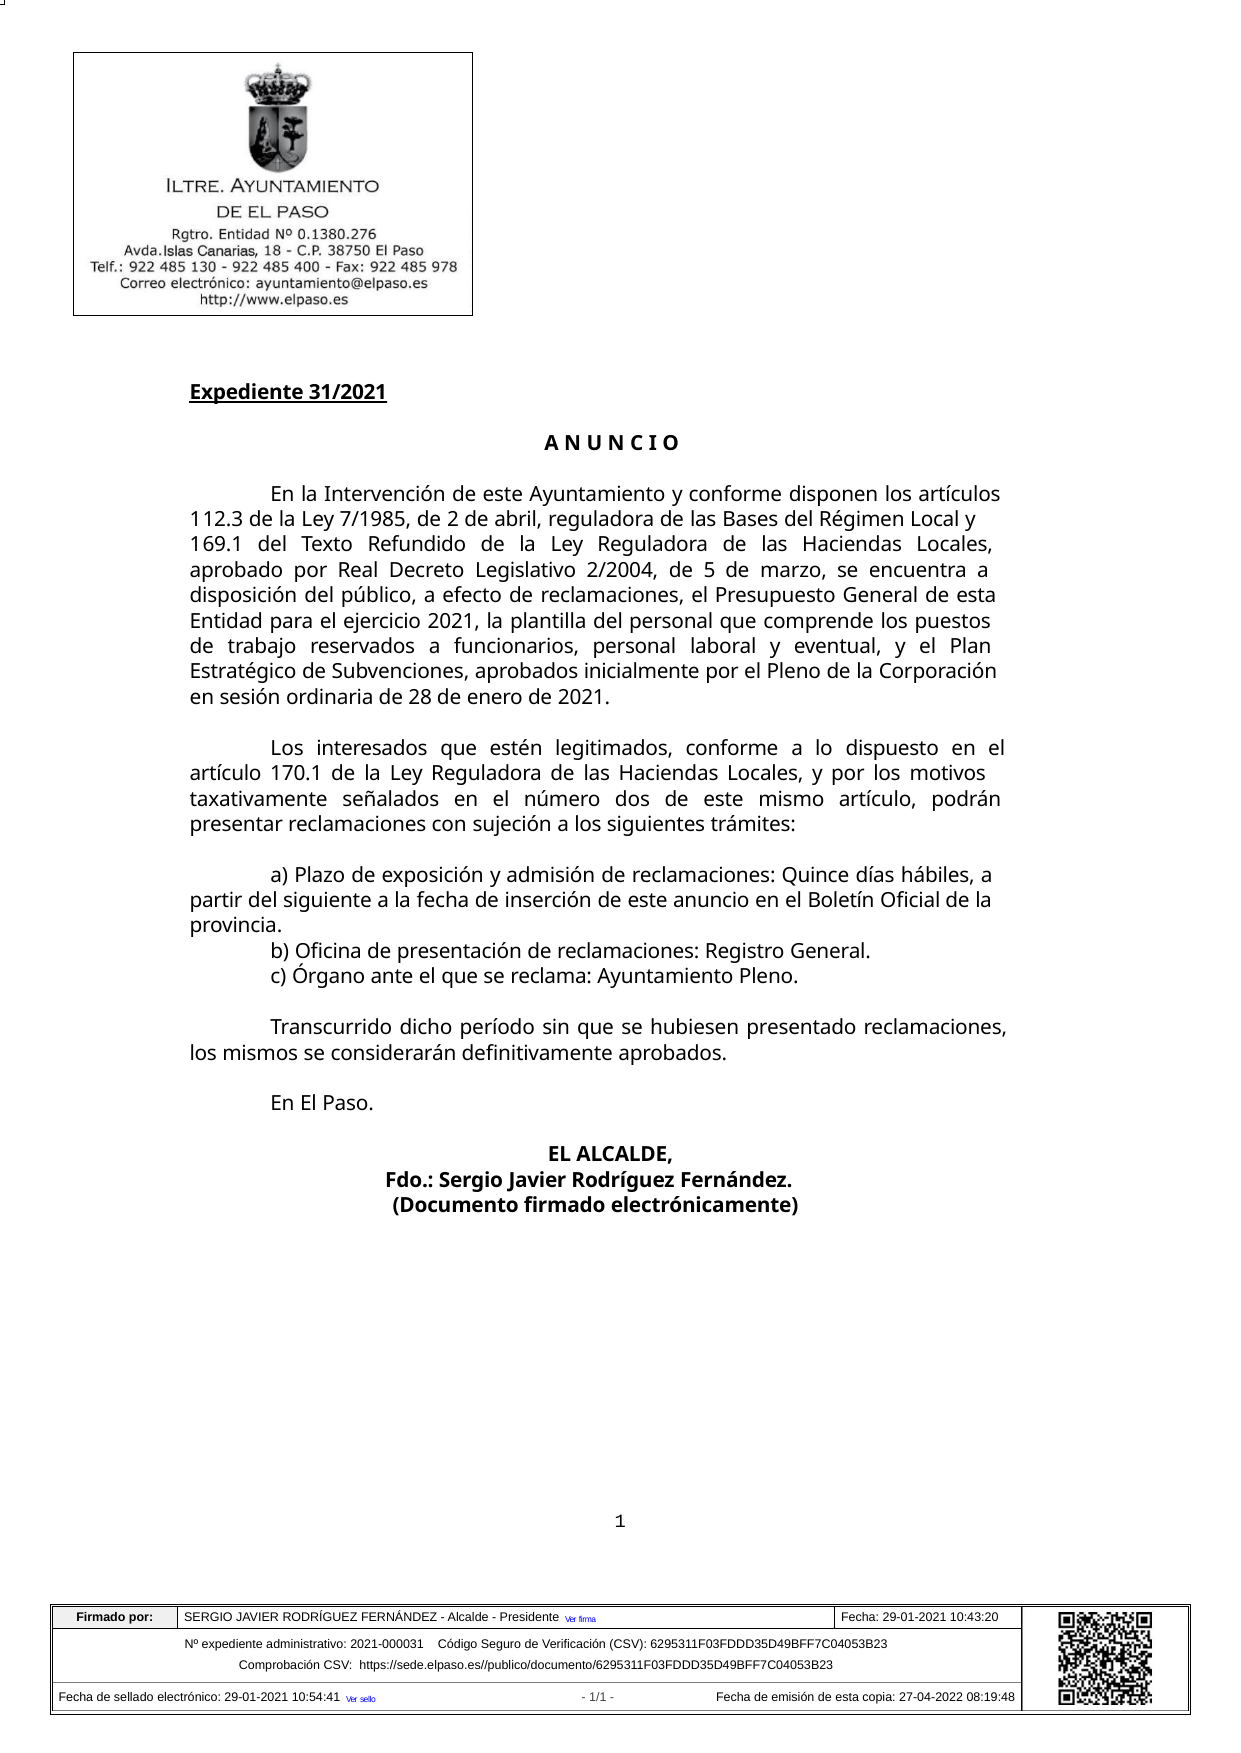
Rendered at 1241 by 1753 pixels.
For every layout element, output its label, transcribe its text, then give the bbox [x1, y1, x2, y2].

text Transcurrido dicho período sin que se hubiesen presentado reclamaciones, [270, 1014, 1077, 1040]
text de trabajo reservados a funcionarios, personal laboral y eventual, y el Plan [189, 633, 1077, 659]
text Comprobación CSV: https://sede.elpaso.es//publico/documento/6295311F03FDDD35D49BFF7C04053B23 [239, 1658, 914, 1672]
text Los interesados que estén legitimados, conforme a lo dispuesto en el [270, 735, 1077, 760]
text los mismos se considerarán definitivamente aprobados. [189, 1040, 1077, 1065]
text 1 [189, 532, 228, 557]
text SERGIO JAVIER RODRÍGUEZ FERNÁNDEZ - Alcalde - Presidente Ver firma [184, 1610, 625, 1624]
text 69.1 del Texto Refundido de la Ley Reguladora de las Haciendas Locales, [228, 532, 1077, 557]
text Fdo.: Sergio Javier Rodríguez Fernández. [385, 1167, 881, 1192]
text taxativamente señalados en el número dos de este mismo artículo, podrán [189, 786, 1077, 811]
text Estratégico de Subvenciones, aprobados inicialmente por el Pleno de la Corporación [189, 659, 1077, 684]
text (Documento firmado electrónicamente) [392, 1192, 881, 1218]
text EL ALCALDE, [548, 1141, 881, 1167]
text 12.3 de la Ley 7/1985, de 2 de abril, reguladora de las Bases del Régimen Local y [228, 506, 1077, 532]
text Fecha de emisión de esta copia: 27-04-2022 08:19:48 [716, 1690, 1040, 1704]
text Fecha de sellado electrónico: 29-01-2021 10:54:41 Ver sello [58, 1690, 403, 1704]
text Firmado por: [76, 1610, 172, 1624]
text A N U N C I O [544, 430, 722, 455]
text disposición del público, a efecto de reclamaciones, el Presupuesto General de esta [189, 582, 1077, 608]
text aprobado por Real Decreto Legislativo 2/2004, de 5 de marzo, se encuentra a [189, 557, 1077, 582]
text artículo 170.1 de la Ley Reguladora de las Haciendas Locales, y por los motivos [189, 760, 1077, 786]
text Nº expediente administrativo: 2021-000031 Código Seguro de Verificación (CSV): 6295311F03FDDD35D49BFF7C04053B23 [184, 1638, 914, 1652]
text Entidad para el ejercicio 2021, la plantilla del personal que comprende los puestos [189, 608, 1077, 633]
text a) Plazo de exposición y admisión de reclamaciones: Quince días hábiles, a [270, 862, 1076, 887]
text c) Órgano ante el que se reclama: Ayuntamiento Pleno. [270, 964, 944, 989]
picture [51, 1605, 1190, 1714]
text b) Oficina de presentación de reclamaciones: Registro General. [270, 938, 944, 964]
text provincia. [189, 913, 1076, 938]
text presentar reclamaciones con sujeción a los siguientes trámites: [189, 811, 1077, 837]
text 1 [189, 506, 228, 532]
picture [74, 53, 472, 315]
text 1 [614, 1510, 651, 1532]
text en sesión ordinaria de 28 de enero de 2021. [189, 684, 1077, 709]
text - 1/1 - [581, 1691, 633, 1705]
text partir del siguiente a la fecha de inserción de este anuncio en el Boletín Oficial de la [189, 887, 1076, 913]
text En la Intervención de este Ayuntamiento y conforme disponen los artículos [270, 481, 1077, 506]
text En El Paso. [270, 1090, 409, 1116]
text Fecha: 29-01-2021 10:43:20 [841, 1610, 1022, 1624]
text Expediente 31/2021 [189, 379, 451, 404]
